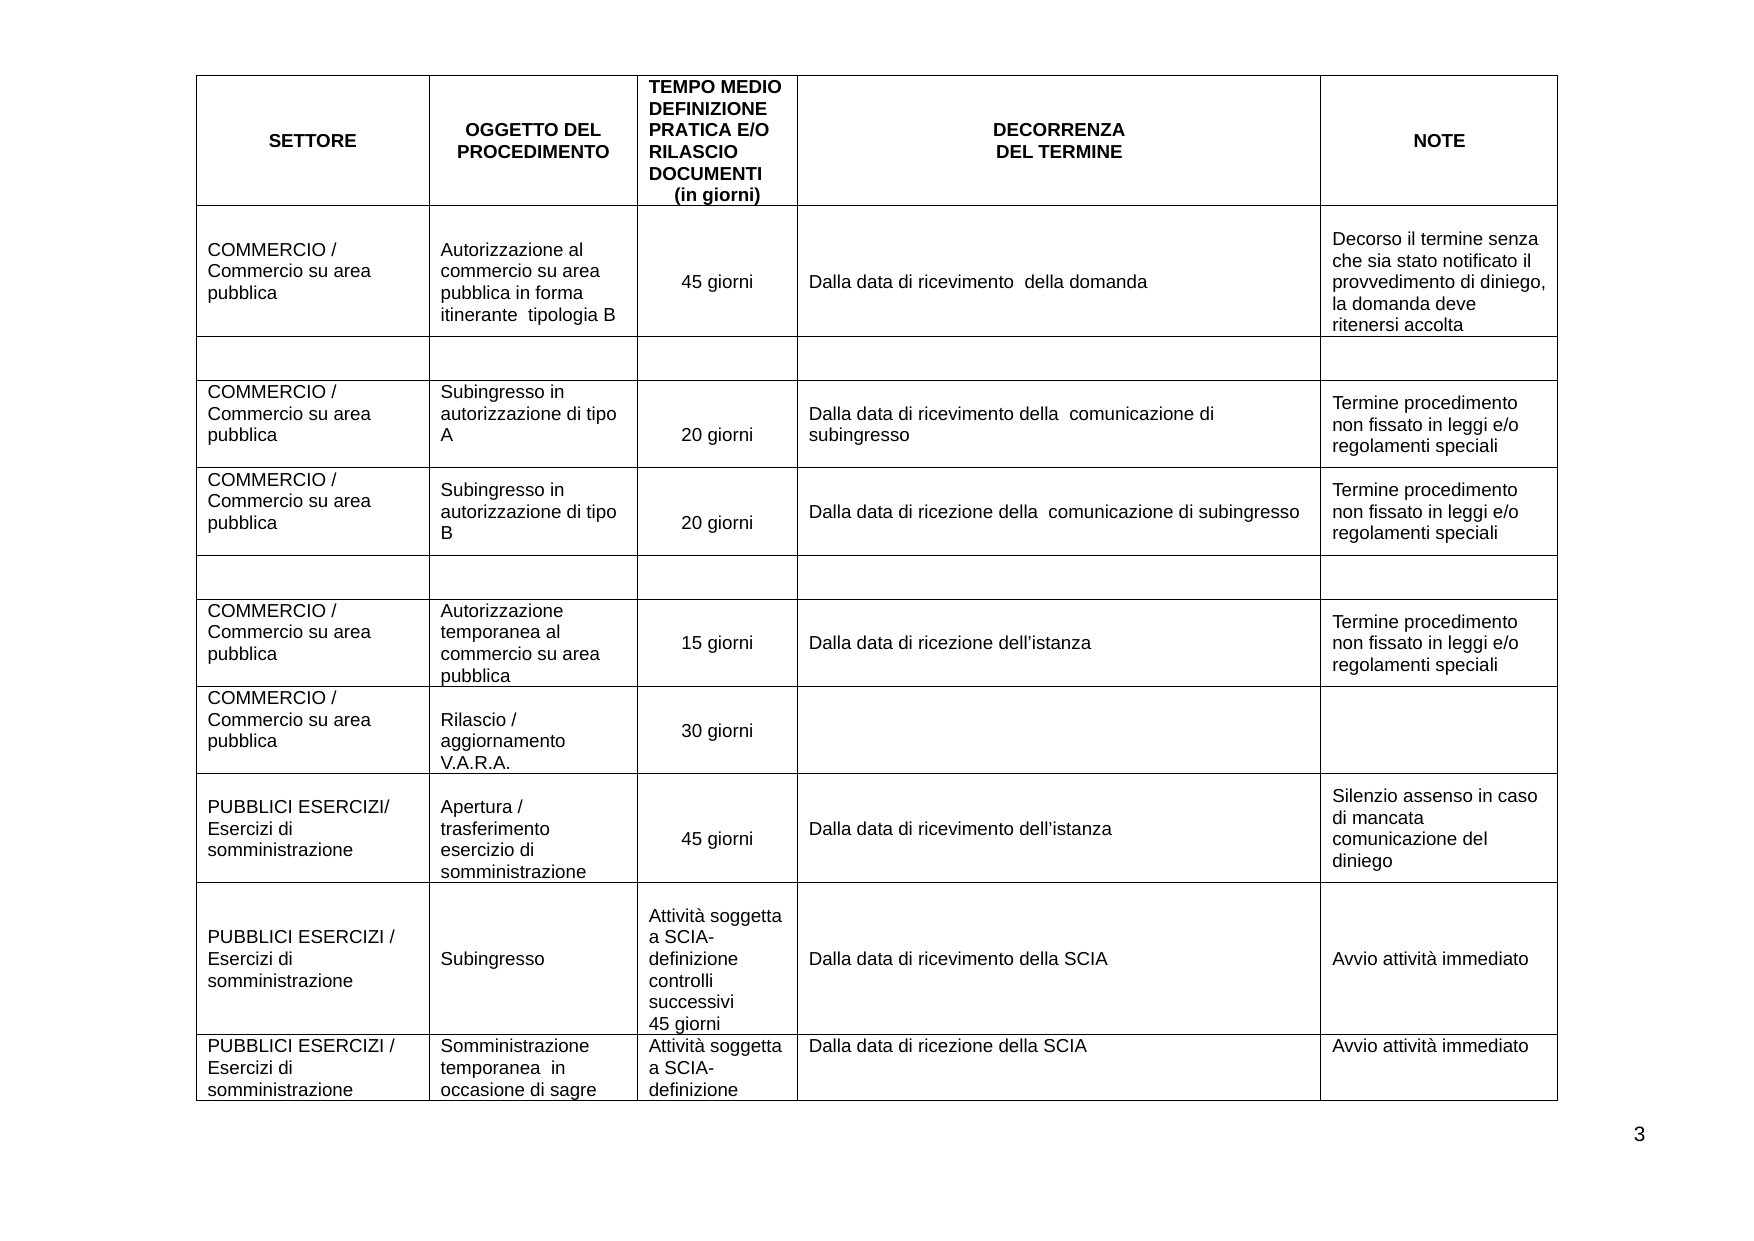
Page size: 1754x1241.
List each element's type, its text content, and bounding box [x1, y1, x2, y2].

table_cell Dalla data di ricezione dell’istanza [798, 600, 1320, 686]
table_header DECORRENZA DEL TERMINE [798, 76, 1320, 205]
table_cell Termine procedimento non fissato in leggi e/o regolamenti speciali [1321, 381, 1557, 467]
table_cell 15 giorni [638, 600, 797, 686]
table_cell COMMERCIO / Commercio su area pubblica [197, 206, 429, 336]
table_cell Subingresso [430, 883, 637, 1034]
table_cell Avvio attività immediato [1321, 1035, 1557, 1100]
table_cell Dalla data di ricevimento dell’istanza [798, 774, 1320, 882]
table_header OGGETTO DEL PROCEDIMENTO [430, 76, 637, 205]
table_cell Autorizzazione temporanea al commercio su area pubblica [430, 600, 637, 686]
table_cell Autorizzazione al commercio su area pubblica in forma itinerante tipologia B [430, 206, 637, 336]
table_cell 20 giorni [638, 381, 797, 467]
table_cell Silenzio assenso in caso di mancata comunicazione del diniego [1321, 774, 1557, 882]
table_header SETTORE [197, 76, 429, 205]
table_cell [798, 556, 1320, 599]
table_cell Dalla data di ricezione della comunicazione di subingresso [798, 468, 1320, 554]
table_cell [798, 337, 1320, 380]
table_cell [638, 337, 797, 380]
table_cell Dalla data di ricezione della SCIA [798, 1035, 1320, 1100]
table_cell 30 giorni [638, 687, 797, 773]
table_cell PUBBLICI ESERCIZI / Esercizi di somministrazione [197, 1035, 429, 1100]
table_cell [430, 337, 637, 380]
table_cell Subingresso in autorizzazione di tipo B [430, 468, 637, 554]
table_header NOTE [1321, 76, 1557, 205]
table_cell 20 giorni [638, 468, 797, 554]
table_cell [638, 556, 797, 599]
table_cell Rilascio / aggiornamento V.A.R.A. [430, 687, 637, 773]
table_cell [197, 556, 429, 599]
table_cell [197, 337, 429, 380]
table_cell Subingresso in autorizzazione di tipo A [430, 381, 637, 467]
table_cell Attività soggetta a SCIA- definizione controlli successivi 45 giorni [638, 883, 797, 1034]
table_cell Termine procedimento non fissato in leggi e/o regolamenti speciali [1321, 468, 1557, 554]
table_cell Apertura / trasferimento esercizio di somministrazione [430, 774, 637, 882]
table_header TEMPO MEDIO DEFINIZIONE PRATICA E/O RILASCIO DOCUMENTI (in giorni) [638, 76, 797, 205]
table_cell Somministrazione temporanea in occasione di sagre [430, 1035, 637, 1100]
table_cell Dalla data di ricevimento della SCIA [798, 883, 1320, 1034]
table_cell [1321, 687, 1557, 773]
table_cell COMMERCIO / Commercio su area pubblica [197, 381, 429, 467]
table_cell [798, 687, 1320, 773]
table_cell 45 giorni [638, 774, 797, 882]
table_cell Avvio attività immediato [1321, 883, 1557, 1034]
table_cell Attività soggetta a SCIA- definizione [638, 1035, 797, 1100]
table_cell [1321, 337, 1557, 380]
table_cell PUBBLICI ESERCIZI/ Esercizi di somministrazione [197, 774, 429, 882]
table_cell PUBBLICI ESERCIZI / Esercizi di somministrazione [197, 883, 429, 1034]
table_cell Dalla data di ricevimento della domanda [798, 206, 1320, 336]
table_cell 45 giorni [638, 206, 797, 336]
table_cell Decorso il termine senza che sia stato notificato il provvedimento di diniego, la domanda deve ritenersi accolta [1321, 206, 1557, 336]
table_cell [1321, 556, 1557, 599]
table_cell COMMERCIO / Commercio su area pubblica [197, 468, 429, 554]
table_cell COMMERCIO / Commercio su area pubblica [197, 600, 429, 686]
table_cell COMMERCIO / Commercio su area pubblica [197, 687, 429, 773]
table_cell Termine procedimento non fissato in leggi e/o regolamenti speciali [1321, 600, 1557, 686]
table_cell [430, 556, 637, 599]
table_cell Dalla data di ricevimento della comunicazione di subingresso [798, 381, 1320, 467]
